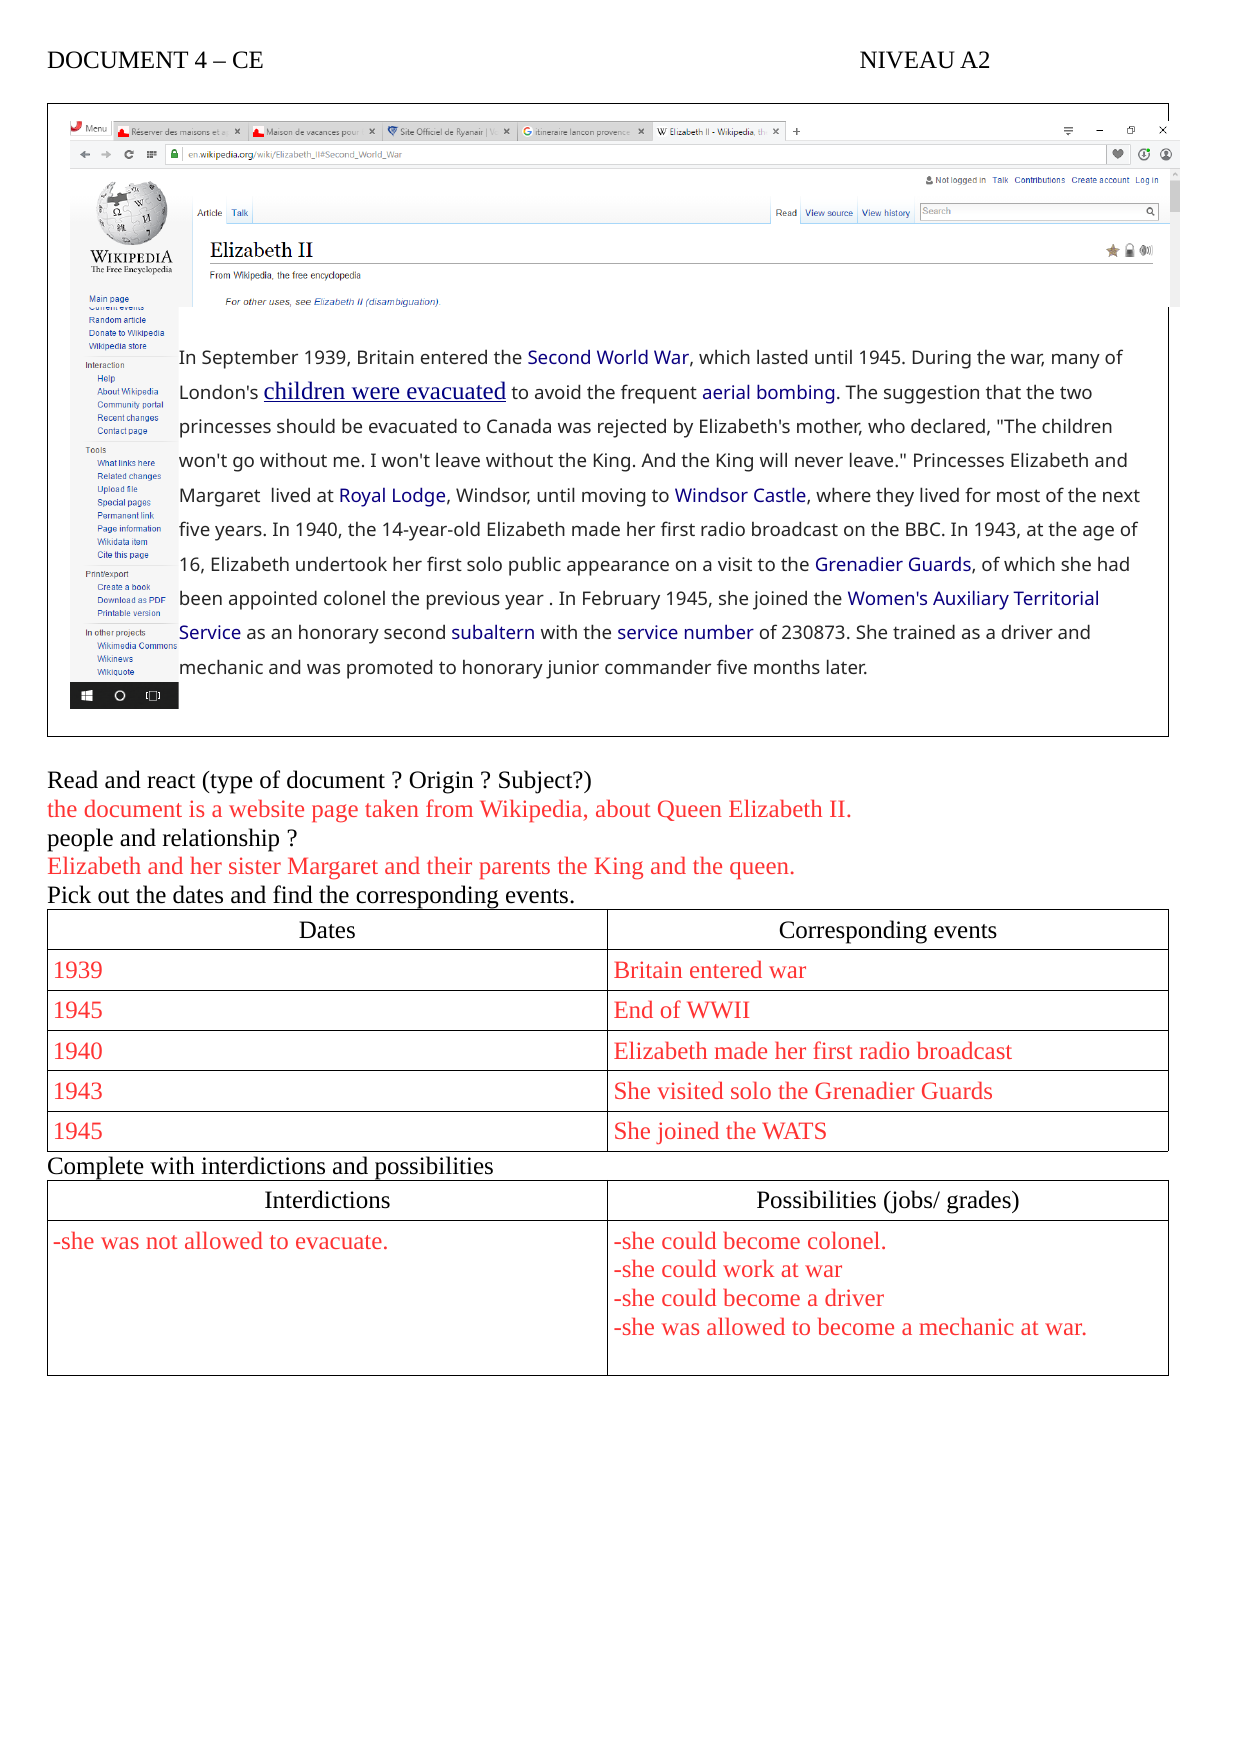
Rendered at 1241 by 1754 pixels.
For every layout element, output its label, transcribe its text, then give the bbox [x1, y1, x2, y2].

text Complete with interdictions and possibilities [47, 1152, 1168, 1180]
text people and relationship ? [47, 823, 1168, 851]
table_cell Britain entered war [608, 950, 1168, 989]
text the document is a website page taken from Wikipedia, about Queen Elizabeth II. [47, 794, 1168, 823]
table_header Corresponding events [608, 910, 1168, 949]
table_cell 1945 [48, 1112, 607, 1151]
table_cell 1939 [48, 950, 607, 989]
text Elizabeth and her sister Margaret and their parents the King and the queen. [47, 851, 1168, 880]
table_header [48, 709, 1168, 736]
text Read and react (type of document ? Origin ? Subject?) [47, 765, 1168, 794]
table_cell Elizabeth made her first radio broadcast [608, 1031, 1168, 1070]
table_cell End of WWII [608, 991, 1168, 1030]
table_header Interdictions [48, 1181, 607, 1220]
table_cell She visited solo the Grenadier Guards [608, 1071, 1168, 1111]
table_cell -she was not allowed to evacuate. [48, 1221, 607, 1375]
table_cell 1945 [48, 991, 607, 1030]
table_header Possibilities (jobs/ grades) [608, 1181, 1168, 1220]
table_cell -she could become colonel. -she could work at war -she could become a driver -she was allowed to become a mechanic at war. [608, 1221, 1168, 1375]
table_cell 1943 [48, 1071, 607, 1111]
table_cell She joined the WATS [608, 1112, 1168, 1151]
text Pick out the dates and find the corresponding events. [47, 880, 1168, 909]
text DOCUMENT 4 – CE NIVEAU A2 [47, 46, 1168, 74]
table_header In September 1939, Britain entered the Second World War, which lasted until 1945. During the war, many of London's children were evacuated to avoid the frequent aerial bombing. The suggestion that the two princesses should be evacuated to Canada was rejected by Elizabeth's mother, who declared, "The children won't go without me. I won't leave without the King. And the King will never leave." Princesses Elizabeth and Margaret lived at Royal Lodge, Windsor, until moving to Windsor Castle, where they lived for most of the next five years. In 1940, the 14-year-old Elizabeth made her first radio broadcast on the BBC. In 1943, at the age of 16, Elizabeth undertook her first solo public appearance on a visit to the Grenadier Guards, of which she had been appointed colonel the previous year . In February 1945, she joined the Women's Auxiliary Territorial Service as an honorary second subaltern with the service number of 230873. She trained as a driver and mechanic and was promoted to honorary junior commander five months later. [48, 104, 1168, 708]
table_header Dates [48, 910, 607, 949]
table_cell 1940 [48, 1031, 607, 1070]
